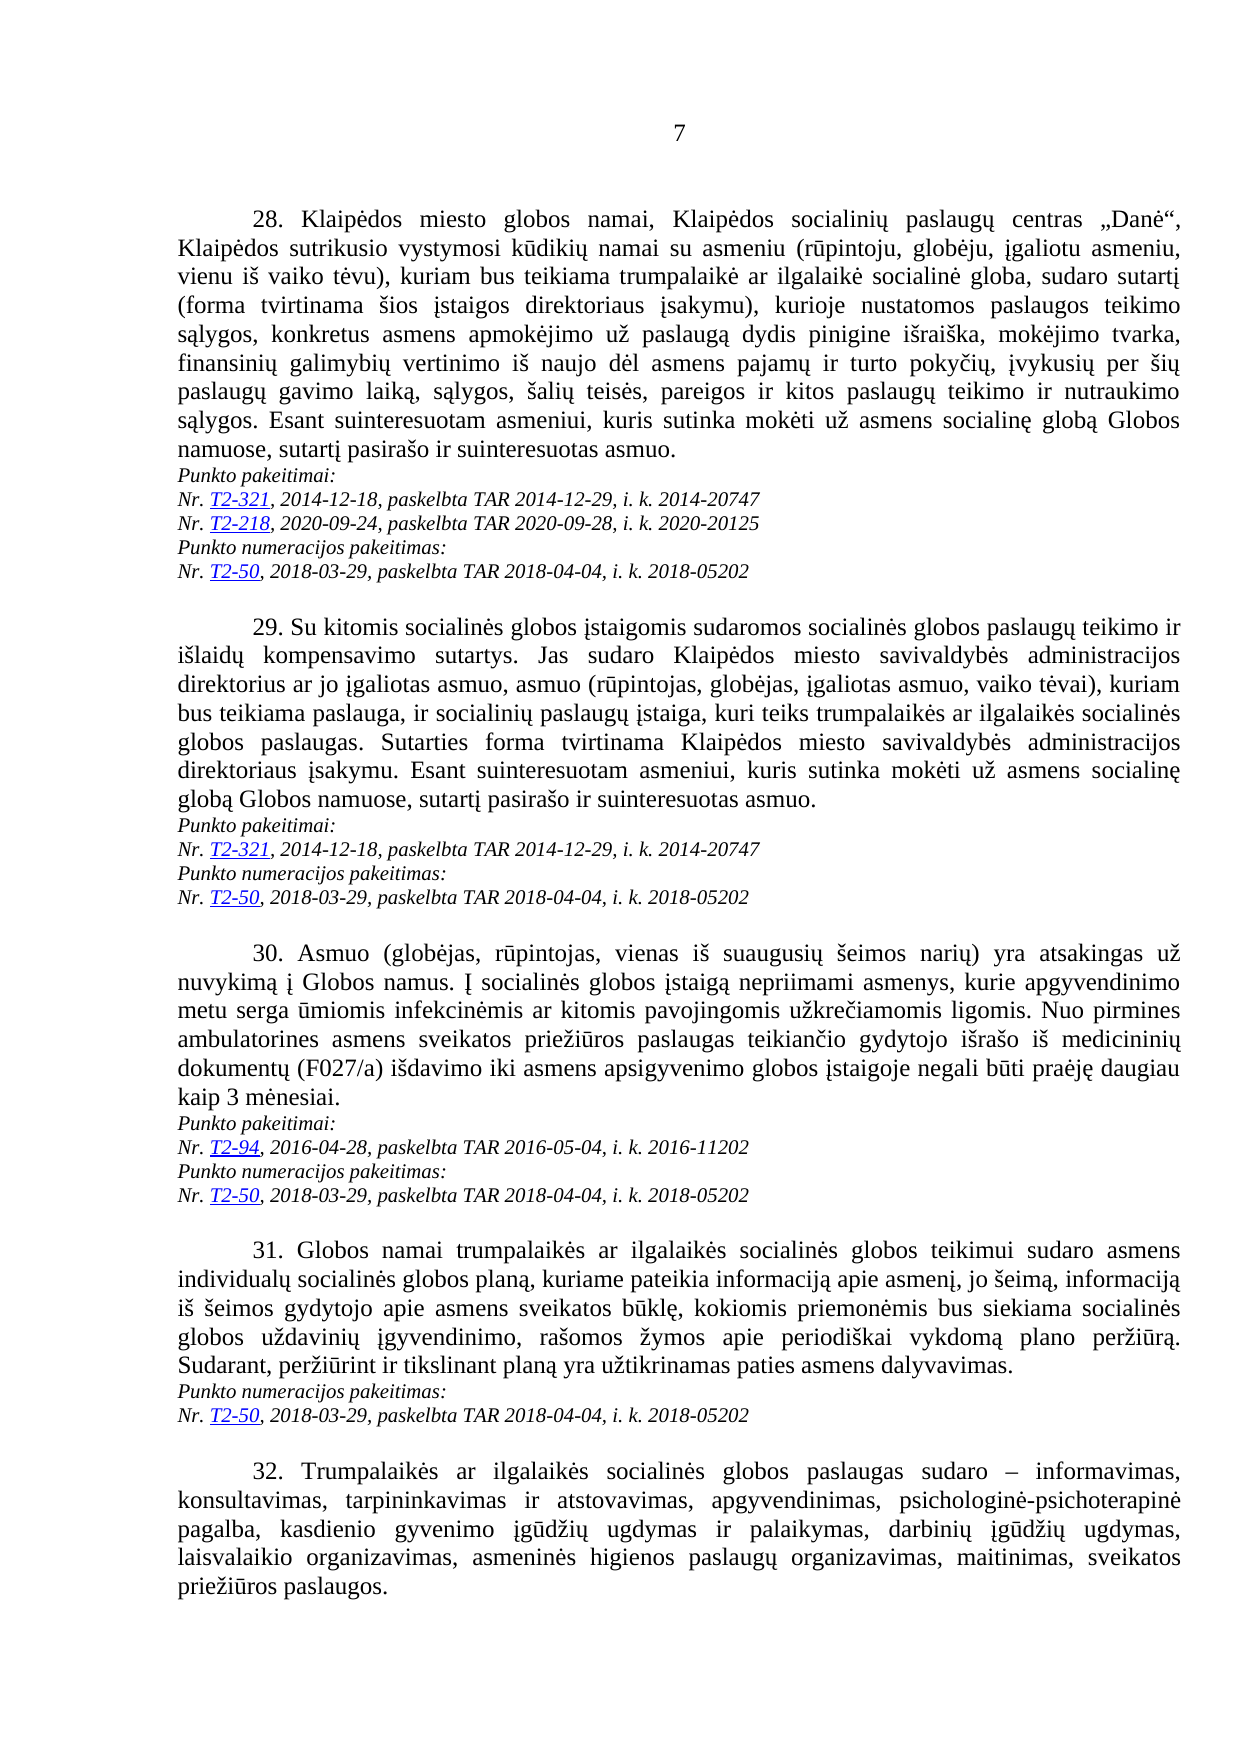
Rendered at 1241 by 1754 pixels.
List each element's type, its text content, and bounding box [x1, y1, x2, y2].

text Punkto pakeitimai: [177, 1111, 1181, 1134]
text Nr. T2-94, 2016-04-28, paskelbta TAR 2016-05-04, i. k. 2016-11202 [177, 1134, 1181, 1159]
text Punkto pakeitimai: [177, 813, 1181, 837]
text 32. Trumpalaikės ar ilgalaikės socialinės globos paslaugas sudaro – informavimas, konsultavimas, tarpininkavimas ir atstovavimas, apgyvendinimas, psichologinė-psichoterapinė pagalba, kasdienio gyvenimo įgūdžių ugdymas ir palaikymas, darbinių įgūdžių ugdymas, laisvalaikio organizavimas, asmeninės higienos paslaugų organizavimas, maitinimas, sveikatos priežiūros paslaugos. [177, 1456, 1181, 1600]
text Punkto pakeitimai: [177, 463, 1181, 487]
text Punkto numeracijos pakeitimas: [177, 1159, 1181, 1183]
text 28. Klaipėdos miesto globos namai, Klaipėdos socialinių paslaugų centras „Danė“, Klaipėdos sutrikusio vystymosi kūdikių namai su asmeniu (rūpintoju, globėju, įgaliotu asmeniu, vienu iš vaiko tėvu), kuriam bus teikiama trumpalaikė ar ilgalaikė socialinė globa, sudaro sutartį (forma tvirtinama šios įstaigos direktoriaus įsakymu), kurioje nustatomos paslaugos teikimo sąlygos, konkretus asmens apmokėjimo už paslaugą dydis pinigine išraiška, mokėjimo tvarka, finansinių galimybių vertinimo iš naujo dėl asmens pajamų ir turto pokyčių, įvykusių per šių paslaugų gavimo laiką, sąlygos, šalių teisės, pareigos ir kitos paslaugų teikimo ir nutraukimo sąlygos. Esant suinteresuotam asmeniui, kuris sutinka mokėti už asmens socialinę globą Globos namuose, sutartį pasirašo ir suinteresuotas asmuo. [177, 204, 1181, 463]
text Punkto numeracijos pakeitimas: [177, 861, 1181, 885]
text Punkto numeracijos pakeitimas: [177, 535, 1181, 559]
text Punkto numeracijos pakeitimas: [177, 1379, 1181, 1403]
text Nr. T2-50, 2018-03-29, paskelbta TAR 2018-04-04, i. k. 2018-05202 [177, 1183, 1181, 1207]
text Nr. T2-218, 2020-09-24, paskelbta TAR 2020-09-28, i. k. 2020-20125 [177, 511, 1181, 535]
text 31. Globos namai trumpalaikės ar ilgalaikės socialinės globos teikimui sudaro asmens individualų socialinės globos planą, kuriame pateikia informaciją apie asmenį, jo šeimą, informaciją iš šeimos gydytojo apie asmens sveikatos būklę, kokiomis priemonėmis bus siekiama socialinės globos uždavinių įgyvendinimo, rašomos žymos apie periodiškai vykdomą plano peržiūrą. Sudarant, peržiūrint ir tikslinant planą yra užtikrinamas paties asmens dalyvavimas. [177, 1236, 1181, 1379]
text Nr. T2-321, 2014-12-18, paskelbta TAR 2014-12-29, i. k. 2014-20747 [177, 487, 1181, 511]
text 29. Su kitomis socialinės globos įstaigomis sudaromos socialinės globos paslaugų teikimo ir išlaidų kompensavimo sutartys. Jas sudaro Klaipėdos miesto savivaldybės administracijos direktorius ar jo įgaliotas asmuo, asmuo (rūpintojas, globėjas, įgaliotas asmuo, vaiko tėvai), kuriam bus teikiama paslauga, ir socialinių paslaugų įstaiga, kuri teiks trumpalaikės ar ilgalaikės socialinės globos paslaugas. Sutarties forma tvirtinama Klaipėdos miesto savivaldybės administracijos direktoriaus įsakymu. Esant suinteresuotam asmeniui, kuris sutinka mokėti už asmens socialinę globą Globos namuose, sutartį pasirašo ir suinteresuotas asmuo. [177, 612, 1181, 813]
text Nr. T2-321, 2014-12-18, paskelbta TAR 2014-12-29, i. k. 2014-20747 [177, 837, 1181, 861]
text 30. Asmuo (globėjas, rūpintojas, vienas iš suaugusių šeimos narių) yra atsakingas už nuvykimą į Globos namus. Į socialinės globos įstaigą nepriimami asmenys, kurie apgyvendinimo metu serga ūmiomis infekcinėmis ar kitomis pavojingomis užkrečiamomis ligomis. Nuo pirmines ambulatorines asmens sveikatos priežiūros paslaugas teikiančio gydytojo išrašo iš medicininių dokumentų (F027/a) išdavimo iki asmens apsigyvenimo globos įstaigoje negali būti praėję daugiau kaip 3 mėnesiai. [177, 938, 1181, 1111]
text Nr. T2-50, 2018-03-29, paskelbta TAR 2018-04-04, i. k. 2018-05202 [177, 559, 1181, 583]
text Nr. T2-50, 2018-03-29, paskelbta TAR 2018-04-04, i. k. 2018-05202 [177, 1403, 1181, 1427]
text Nr. T2-50, 2018-03-29, paskelbta TAR 2018-04-04, i. k. 2018-05202 [177, 885, 1181, 909]
